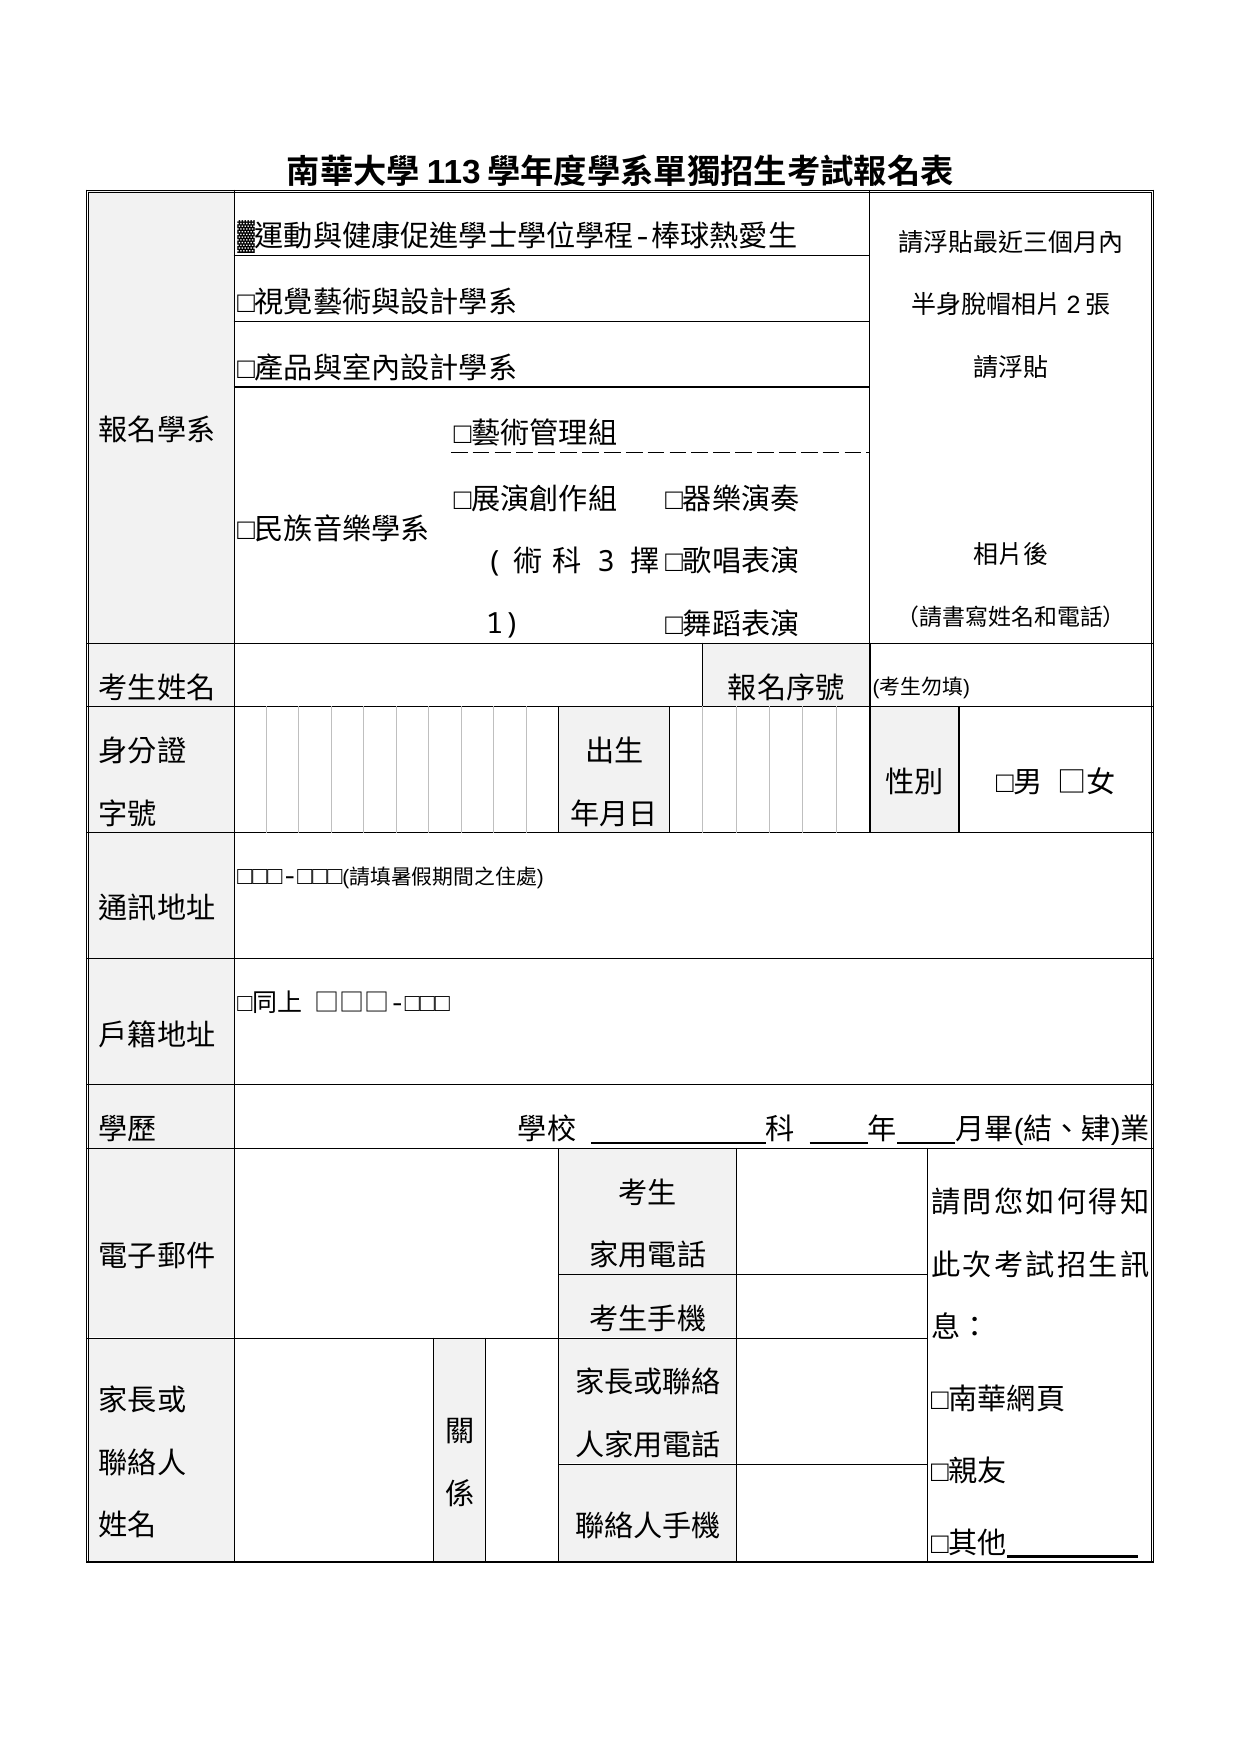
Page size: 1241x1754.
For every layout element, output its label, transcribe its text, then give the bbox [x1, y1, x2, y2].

table_cell □產品與室內設計學系 [235, 322, 869, 386]
table_cell [267, 707, 298, 832]
table_header 請浮貼最近三個月內 半身脫帽相片2張 請浮貼 相片後 （請書寫姓名和電話） [870, 193, 1151, 643]
table_cell [703, 707, 736, 832]
table_cell [670, 707, 702, 832]
table_cell [737, 1339, 927, 1463]
table_cell [803, 707, 836, 832]
table_header 報名學系 [89, 193, 234, 643]
table_cell 通訊地址 [89, 833, 234, 958]
table_cell (考生勿填) [871, 644, 1151, 706]
table_cell 學歷 [89, 1085, 234, 1148]
table_cell 性別 [871, 707, 958, 832]
table_cell [397, 707, 428, 832]
table_cell 請問您如何得知此次考試招生訊息： □南華網頁 □親友 □其他 [928, 1149, 1151, 1561]
table_cell [770, 707, 802, 832]
table_cell [494, 707, 526, 832]
table_cell [486, 1339, 558, 1561]
table_header ▓運動與健康促進學士學位學程-棒球熱愛生 [235, 193, 869, 255]
table_cell [235, 644, 702, 706]
table_cell 報名序號 [703, 644, 869, 706]
table_cell □□□-□□□(請填暑假期間之住處) [235, 833, 1151, 958]
table_cell [837, 707, 869, 832]
table_cell [235, 707, 266, 832]
table_cell 關係 [434, 1339, 485, 1561]
table_cell [299, 707, 331, 832]
table_cell [364, 707, 396, 832]
table_cell □同上 □□□-□□□ [235, 959, 1151, 1084]
table_cell [235, 1339, 433, 1561]
table_cell [332, 707, 363, 832]
table_cell 學校 科 年 月畢(結、肄)業 [235, 1085, 1151, 1148]
table_cell [737, 1275, 927, 1337]
table_cell □展演創作組 (術科3擇1) [451, 452, 662, 643]
table_cell [737, 1465, 927, 1561]
table_cell 身分證 字號 [89, 707, 234, 832]
table_cell [737, 1149, 927, 1274]
table_cell [527, 707, 558, 832]
table_cell 聯絡人手機 [559, 1465, 736, 1561]
table_cell □視覺藝術與設計學系 [235, 256, 869, 321]
table_cell 考生姓名 [89, 644, 234, 706]
table_cell [235, 1149, 558, 1337]
table_cell 家長或 聯絡人 姓名 [89, 1339, 234, 1561]
table_cell 出生 年月日 [559, 707, 669, 832]
table_cell 考生手機 [559, 1275, 736, 1337]
table_cell □男 □女 [960, 707, 1151, 832]
table_cell [737, 707, 769, 832]
table_cell 電子郵件 [89, 1149, 234, 1337]
text 南華大學113學年度學系單獨招生考試報名表 [118, 127, 1122, 189]
table_cell □藝術管理組 [451, 388, 869, 452]
table_cell 家長或聯絡人家用電話 [559, 1339, 736, 1463]
table_cell □器樂演奏 □歌唱表演 □舞蹈表演 [662, 452, 869, 643]
table_cell 考生 家用電話 [559, 1149, 736, 1274]
table_cell [462, 707, 493, 832]
table_cell [429, 707, 461, 832]
table_cell 戶籍地址 [89, 959, 234, 1084]
table_cell □民族音樂學系 [235, 388, 451, 643]
